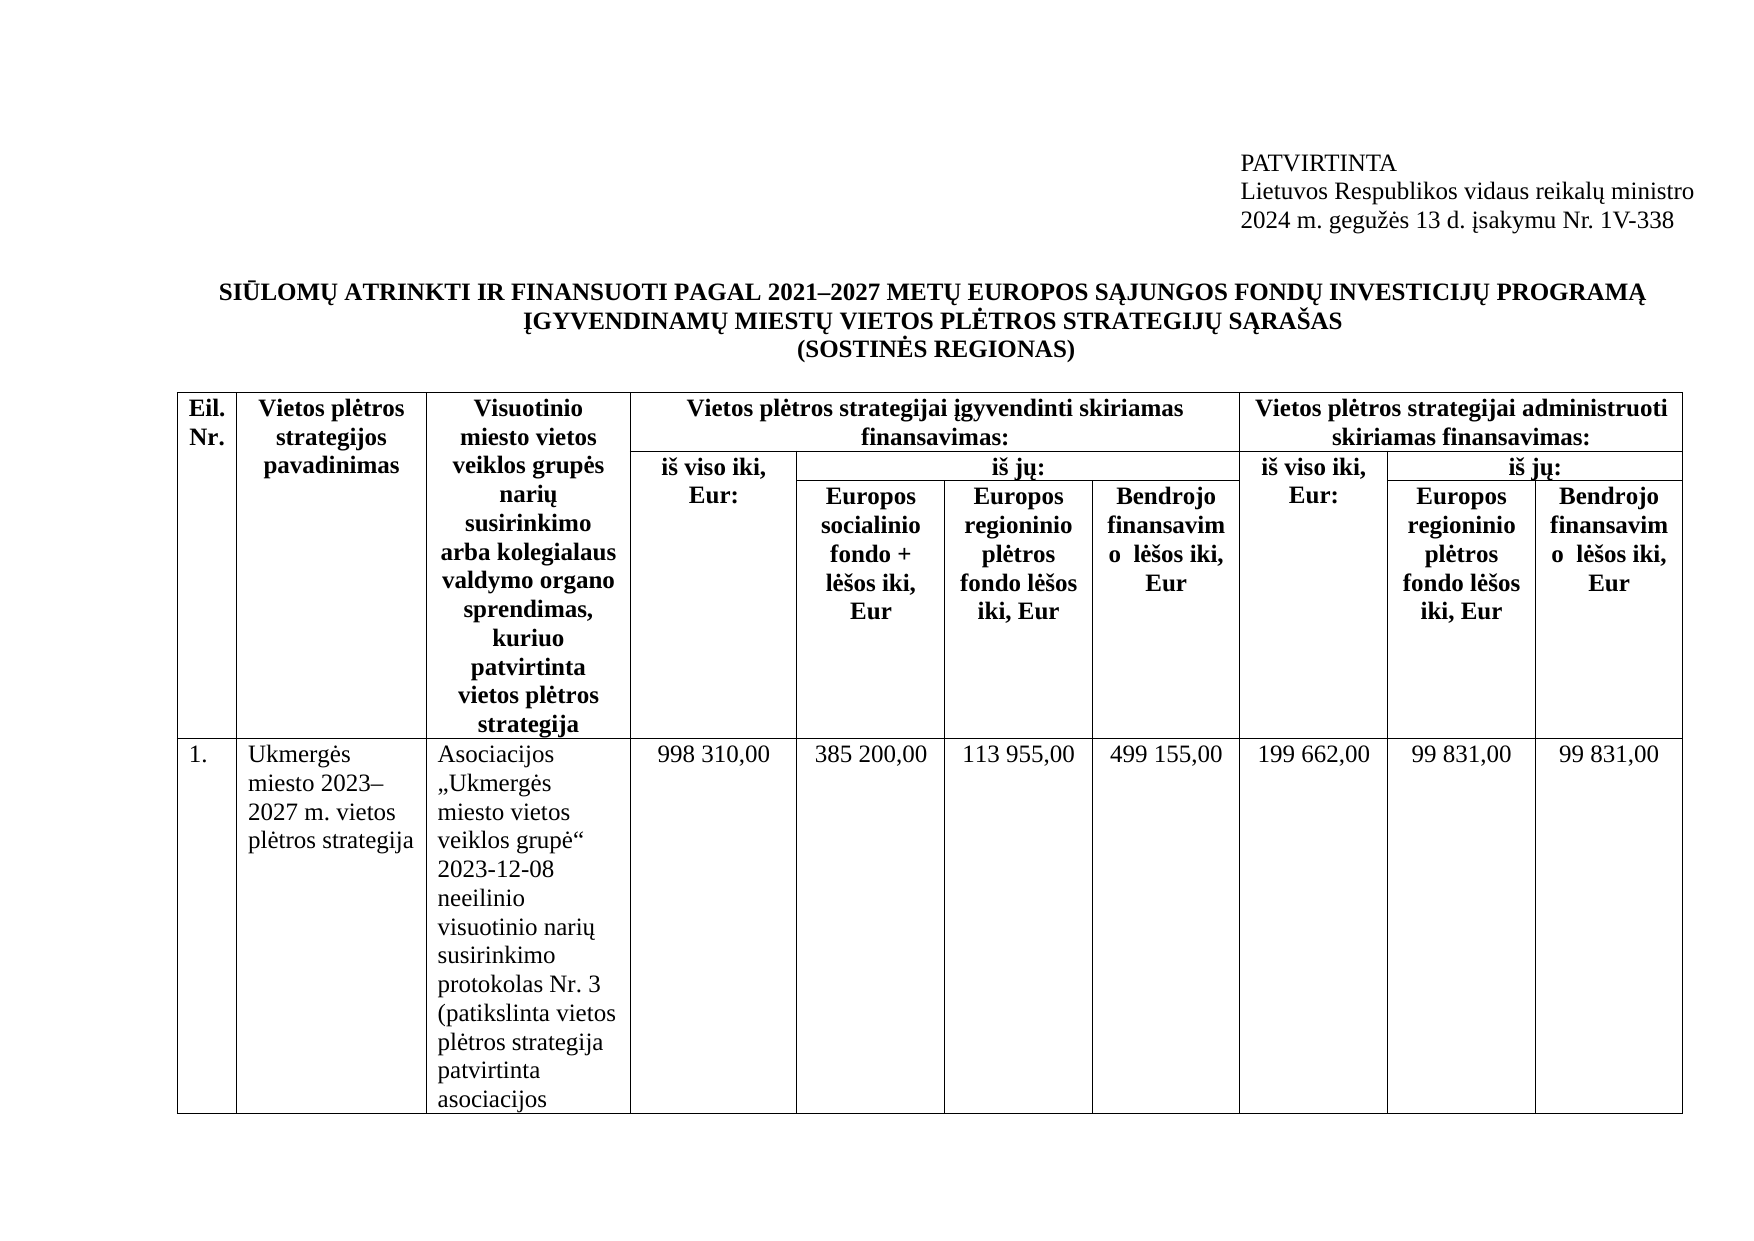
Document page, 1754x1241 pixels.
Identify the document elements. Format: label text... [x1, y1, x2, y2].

table_cell 199 662,00 [1240, 739, 1387, 1113]
table_header Visuotinio miesto vietos veiklos grupės narių susirinkimo arba kolegialaus valdymo organo sprendimas, kuriuo patvirtinta vietos plėtros strategija [427, 393, 630, 738]
table_cell 99 831,00 [1536, 739, 1682, 1113]
table_cell 499 155,00 [1093, 739, 1239, 1113]
table_cell iš jų: [1388, 452, 1682, 480]
table_header Vietos plėtros strategijai įgyvendinti skiriamas finansavimas: [631, 393, 1239, 451]
table_cell Europos regioninio plėtros fondo lėšos iki, Eur [945, 481, 1092, 738]
text PATVIRTINTA [1240, 148, 1695, 176]
text Lietuvos Respublikos vidaus reikalų ministro [1240, 176, 1695, 205]
table_cell 113 955,00 [945, 739, 1092, 1113]
table_cell Asociacijos „Ukmergės miesto vietos veiklos grupė“ 2023-12-08 neeilinio visuotinio narių susirinkimo protokolas Nr. 3 (patikslinta vietos plėtros strategija patvirtinta asociacijos [427, 739, 630, 1113]
table_cell 1. [178, 739, 236, 1113]
table_cell Bendrojo finansavimo lėšos iki, Eur [1536, 481, 1682, 738]
text (SOSTINĖS REGIONAS) [177, 334, 1695, 363]
table_cell Ukmergės miesto 2023–2027 m. vietos plėtros strategija [237, 739, 426, 1113]
table_header Eil. Nr. [178, 393, 236, 738]
table_cell iš viso iki, Eur: [1240, 452, 1387, 738]
table_cell iš jų: [797, 452, 1239, 480]
text SIŪLOMŲ ATRINKTI IR FINANSUOTI PAGAL 2021–2027 METŲ EUROPOS SĄJUNGOS FONDŲ INVESTICIJŲ PROGRAMĄ [177, 277, 1695, 306]
table_cell iš viso iki, Eur: [631, 452, 796, 738]
table_header Vietos plėtros strategijos pavadinimas [237, 393, 426, 738]
table_header Vietos plėtros strategijai administruoti skiriamas finansavimas: [1240, 393, 1682, 451]
table_cell Europos socialinio fondo + lėšos iki, Eur [797, 481, 944, 738]
text ĮGYVENDINAMŲ MIESTŲ VIETOS PLĖTROS STRATEGIJŲ SĄRAŠAS [177, 306, 1695, 334]
table_cell 385 200,00 [797, 739, 944, 1113]
text 2024 m. gegužės 13 d. įsakymu Nr. 1V-338 [1240, 205, 1695, 234]
table_cell Europos regioninio plėtros fondo lėšos iki, Eur [1388, 481, 1535, 738]
table_cell Bendrojo finansavimo lėšos iki, Eur [1093, 481, 1239, 738]
table_cell 99 831,00 [1388, 739, 1535, 1113]
table_cell 998 310,00 [631, 739, 796, 1113]
